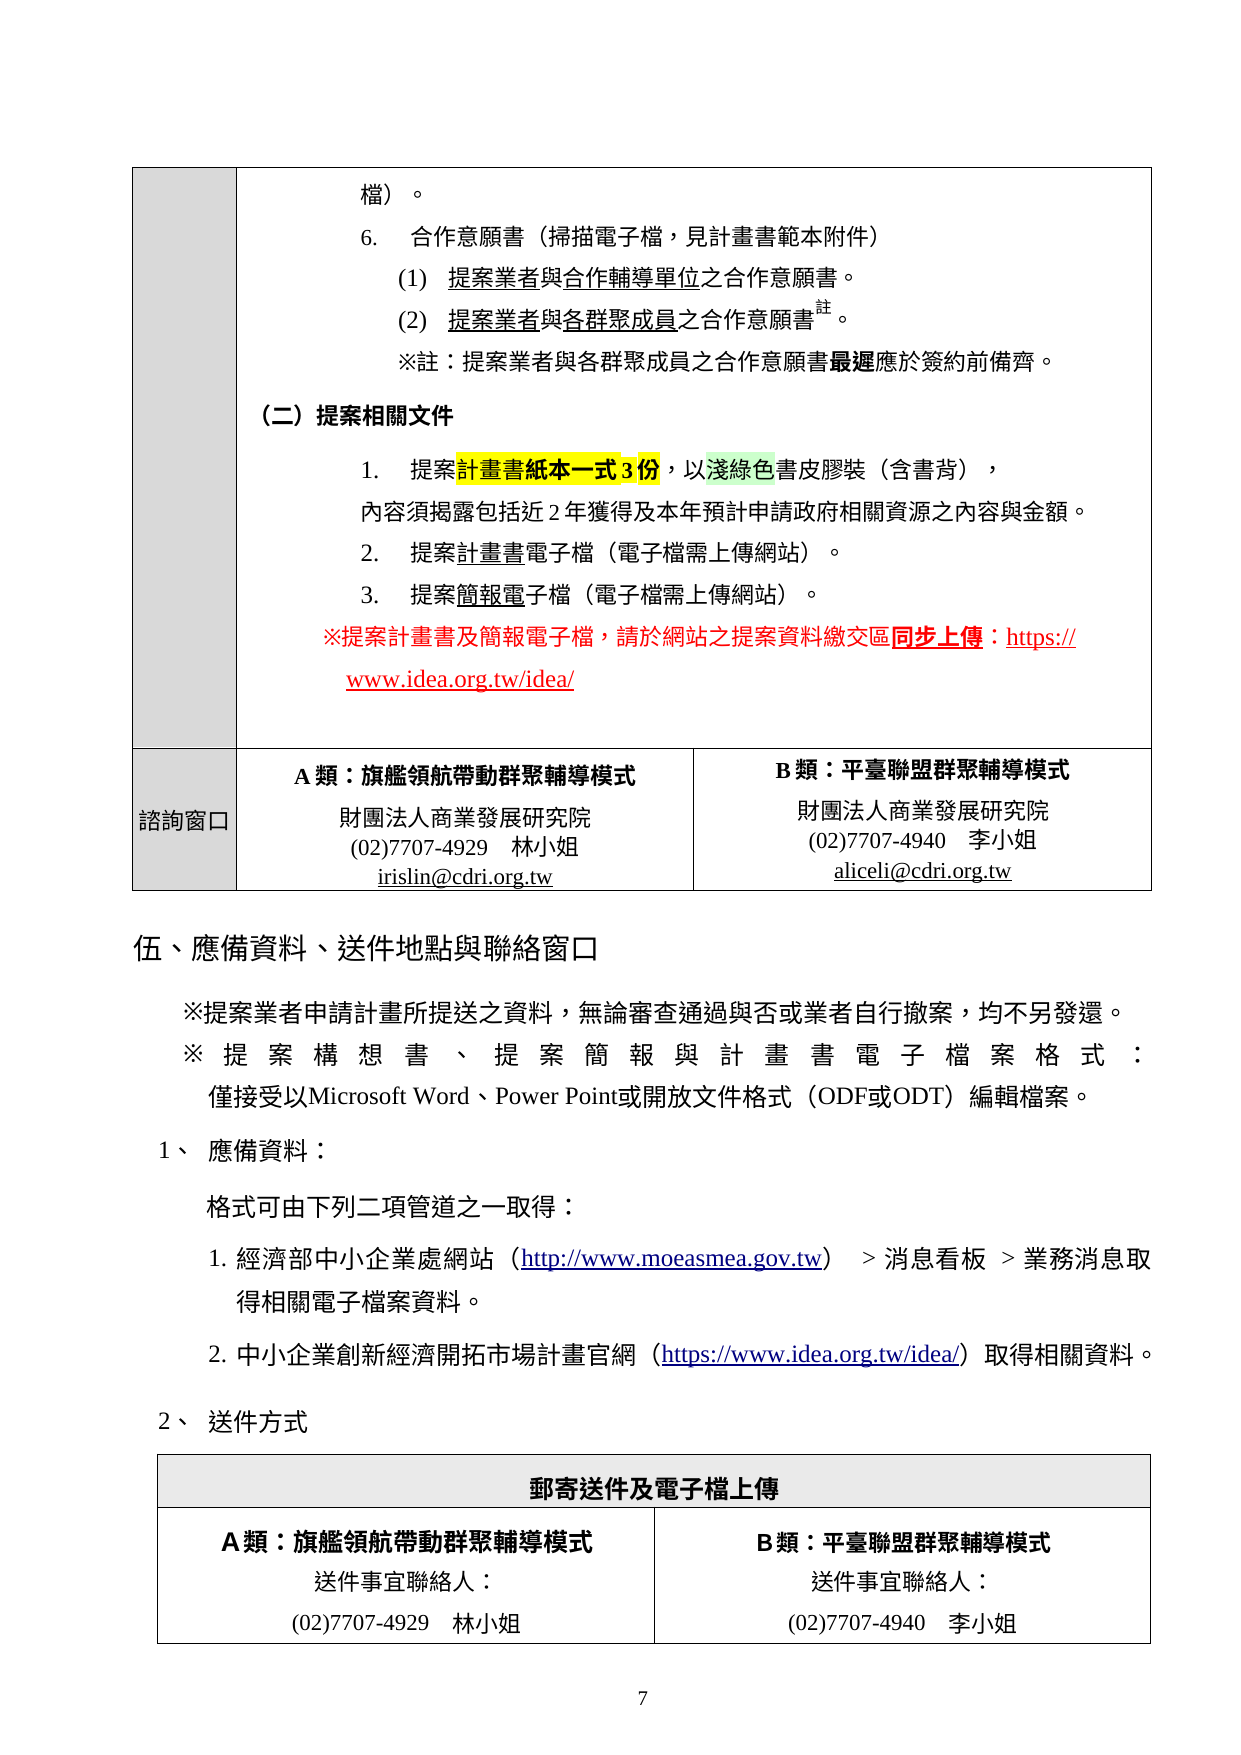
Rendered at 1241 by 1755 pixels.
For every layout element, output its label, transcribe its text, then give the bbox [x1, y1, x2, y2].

table_cell （一）資格文件（請依序裝訂成冊一式） 提案業者公司或商業登記之證明影本各1份。 提案業者納稅證明影本各1份（401或403表）。 提案業者與群聚成員填具之「創新經濟診斷量表」確認清單。 提案業者、群聚成員及合作輔導單位基本資料表。 提案業者、群聚成員及合作輔導單位個資同意書（紙本正本或掃描電子檔）。 合作意願書（掃描電子檔，見計畫書範本附件） 提案業者與合作輔導單位之合作意願書。 提案業者與各群聚成員之合作意願書註。 ※註：提案業者與各群聚成員之合作意願書最遲應於簽約前備齊。 （二）提案相關文件 提案計畫書紙本一式3份，以淺綠色書皮膠裝（含書背）， 內容須揭露包括近2年獲得及本年預計申請政府相關資源之內容與金額。 提案計畫書電子檔（電子檔需上傳網站）。 提案簡報電子檔（電子檔需上傳網站）。 ※提案計畫書及簡報電子檔，請於網站之提案資料繳交區同步上傳：https://www.idea.org.tw/idea/ [237, 168, 1151, 747]
list 中小企業創新經濟開拓市場計畫官網（https://www.idea.org.tw/idea/）取得相關資料。 [208, 1333, 1152, 1374]
subtitle 伍、應備資料、送件地點與聯絡窗口 [133, 926, 1152, 968]
table_cell Ｂ類：平臺聯盟群聚輔導模式 送件事宜聯絡人： (02)7707-4940 李小姐 [655, 1508, 1150, 1643]
list 應備資料： [158, 1128, 1152, 1170]
list 送件方式 [158, 1399, 1152, 1441]
table_cell [133, 168, 236, 747]
text 格式可由下列二項管道之一取得： [207, 1183, 1152, 1224]
table_cell 諮詢窗口 [133, 749, 236, 890]
table_cell B類：平臺聯盟群聚輔導模式 財團法人商業發展研究院 (02)7707-4940 李小姐 aliceli@cdri.org.tw [694, 749, 1151, 890]
text ※提案業者申請計畫所提送之資料，無論審查通過與否或業者自行撤案，均不另發還。 [183, 991, 1152, 1033]
table_cell Ａ類：旗艦領航帶動群聚輔導模式 送件事宜聯絡人： (02)7707-4929 林小姐 [158, 1508, 654, 1643]
list 經濟部中小企業處網站（http://www.moeasmea.gov.tw） > 消息看板 > 業務消息取得相關電子檔案資料。 [208, 1237, 1152, 1320]
text ※提案構想書、提案簡報與計畫書電子檔案格式： 僅接受以Microsoft Word、Power Point或開放文件格式（ODF或ODT）編輯檔案。 [183, 1033, 1152, 1116]
table_cell A類：旗艦領航帶動群聚輔導模式 財團法人商業發展研究院 (02)7707-4929 林小姐 irislin@cdri.org.tw [237, 749, 693, 890]
table_header 郵寄送件及電子檔上傳 [158, 1455, 1150, 1507]
